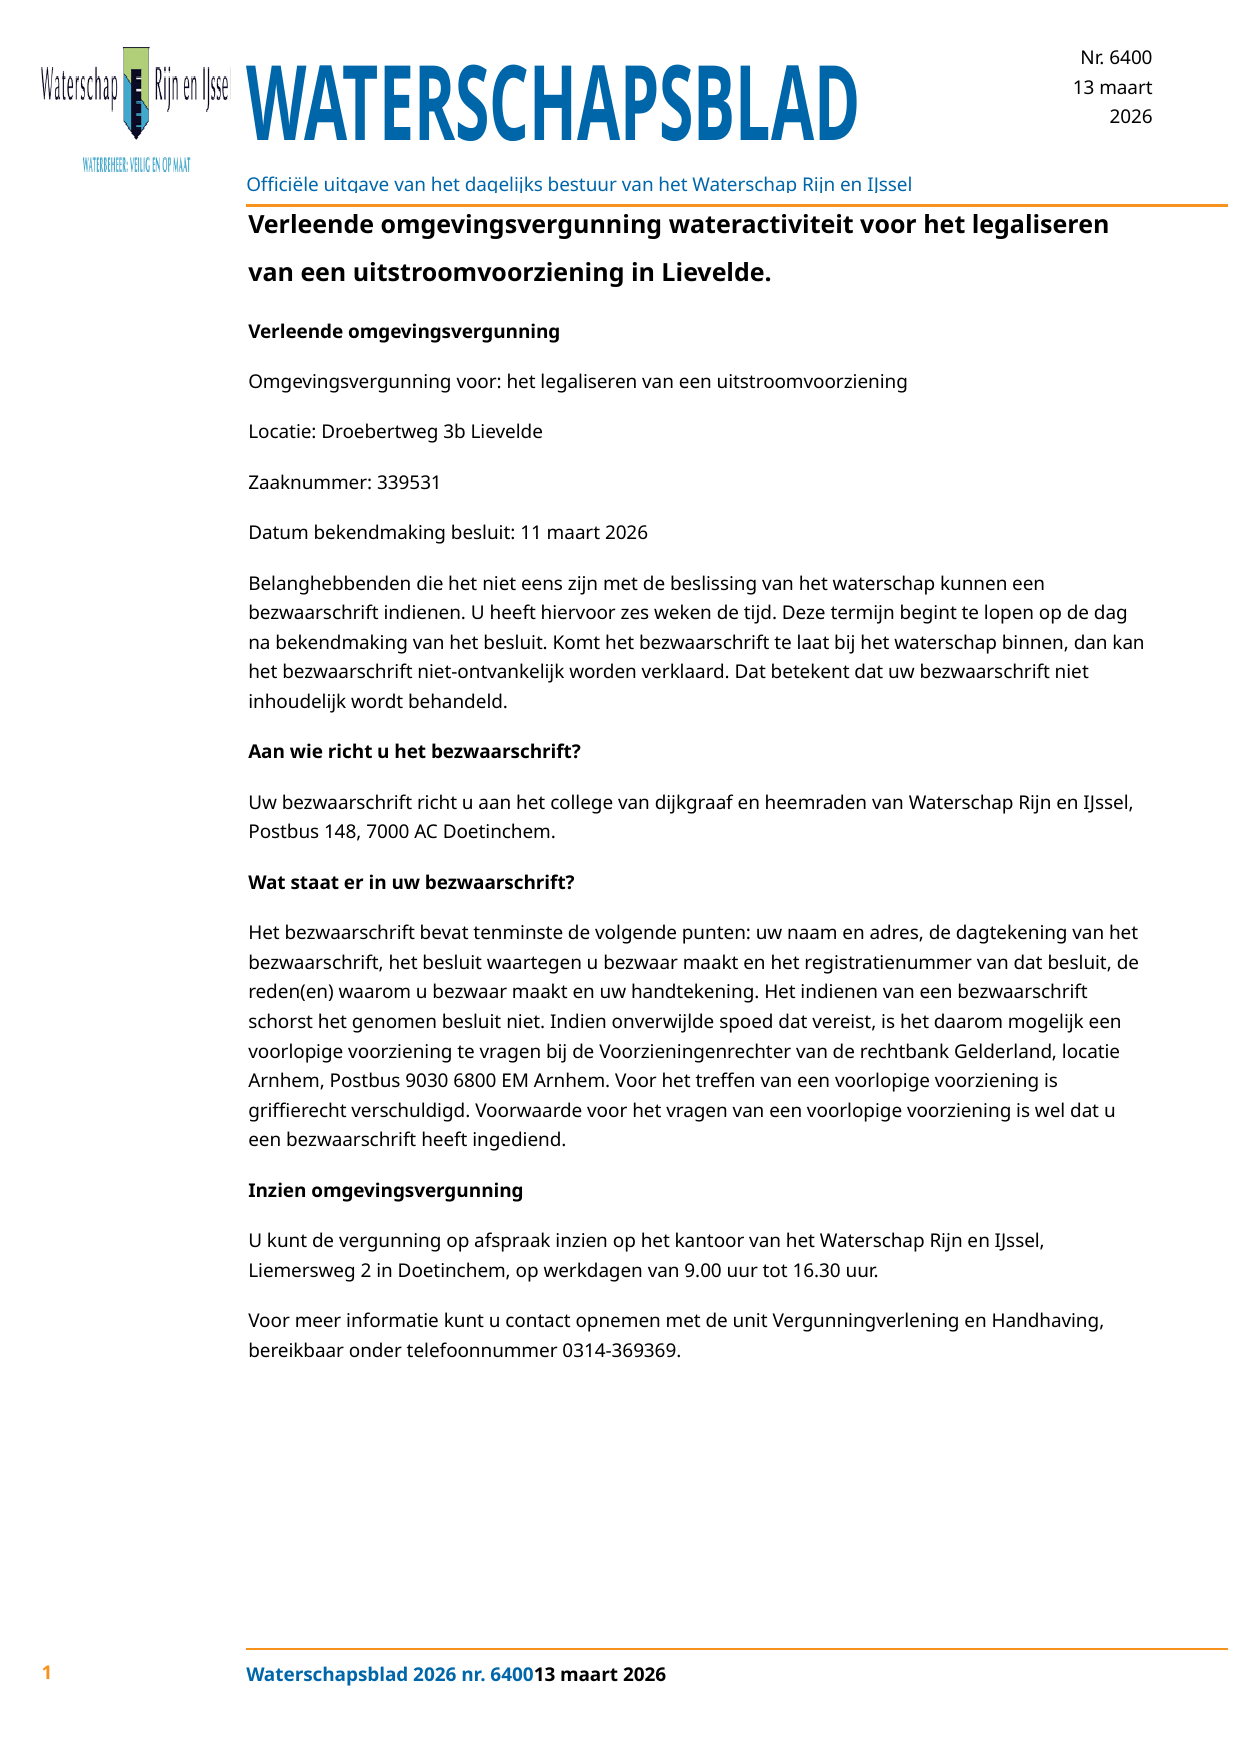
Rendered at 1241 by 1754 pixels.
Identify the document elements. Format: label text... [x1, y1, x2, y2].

text Inzien omgevingsvergunning [248, 1177, 1152, 1203]
text Het bezwaarschrift bevat tenminste de volgende punten: uw naam en adres, de dagtekening van het bezwaarschrift, het besluit waartegen u bezwaar maakt en het registratienummer van dat besluit, de reden(en) waarom u bezwaar maakt en uw handtekening. Het indienen van een bezwaarschrift schorst het genomen besluit niet. Indien onverwijlde spoed dat vereist, is het daarom mogelijk een voorlopige voorziening te vragen bij de Voorzieningenrechter van de rechtbank Gelderland, locatie Arnhem, Postbus 9030 6800 EM Arnhem. Voor het treffen van een voorlopige voorziening is griffierecht verschuldigd. Voorwaarde voor het vragen van een voorlopige voorziening is wel dat u een bezwaarschrift heeft ingediend. [248, 919, 1152, 1152]
text U kunt de vergunning op afspraak inzien op het kantoor van het Waterschap Rijn en IJssel, Liemersweg 2 in Doetinchem, op werkdagen van 9.00 uur tot 16.30 uur. [248, 1227, 1152, 1283]
text Verleende omgevingsvergunning wateractiviteit voor het legaliseren van een uitstroomvoorziening in Lievelde. [248, 207, 1152, 288]
text Zaaknummer: 339531 [248, 469, 1152, 495]
picture [41, 47, 231, 172]
text Verleende omgevingsvergunning [248, 318, 1152, 344]
text Aan wie richt u het bezwaarschrift? [248, 739, 1152, 764]
text Datum bekendmaking besluit: 11 maart 2026 [248, 519, 1152, 545]
text Locatie: Droebertweg 3b Lievelde [248, 419, 1152, 444]
text Omgevingsvergunning voor: het legaliseren van een uitstroomvoorziening [248, 368, 1152, 394]
text Uw bezwaarschrift richt u aan het college van dijkgraaf en heemraden van Waterschap Rijn en IJssel, Postbus 148, 7000 AC Doetinchem. [248, 789, 1152, 844]
text Voor meer informatie kunt u contact opnemen met de unit Vergunningverlening en Handhaving, bereikbaar onder telefoonnummer 0314-369369. [248, 1307, 1152, 1363]
text Belanghebbenden die het niet eens zijn met de beslissing van het waterschap kunnen een bezwaarschrift indienen. U heeft hiervoor zes weken de tijd. Deze termijn begint te lopen op de dag na bekendmaking van het besluit. Komt het bezwaarschrift te laat bij het waterschap binnen, dan kan het bezwaarschrift niet-ontvankelijk worden verklaard. Dat betekent dat uw bezwaarschrift niet inhoudelijk wordt behandeld. [248, 570, 1152, 714]
text Wat staat er in uw bezwaarschrift? [248, 869, 1152, 895]
